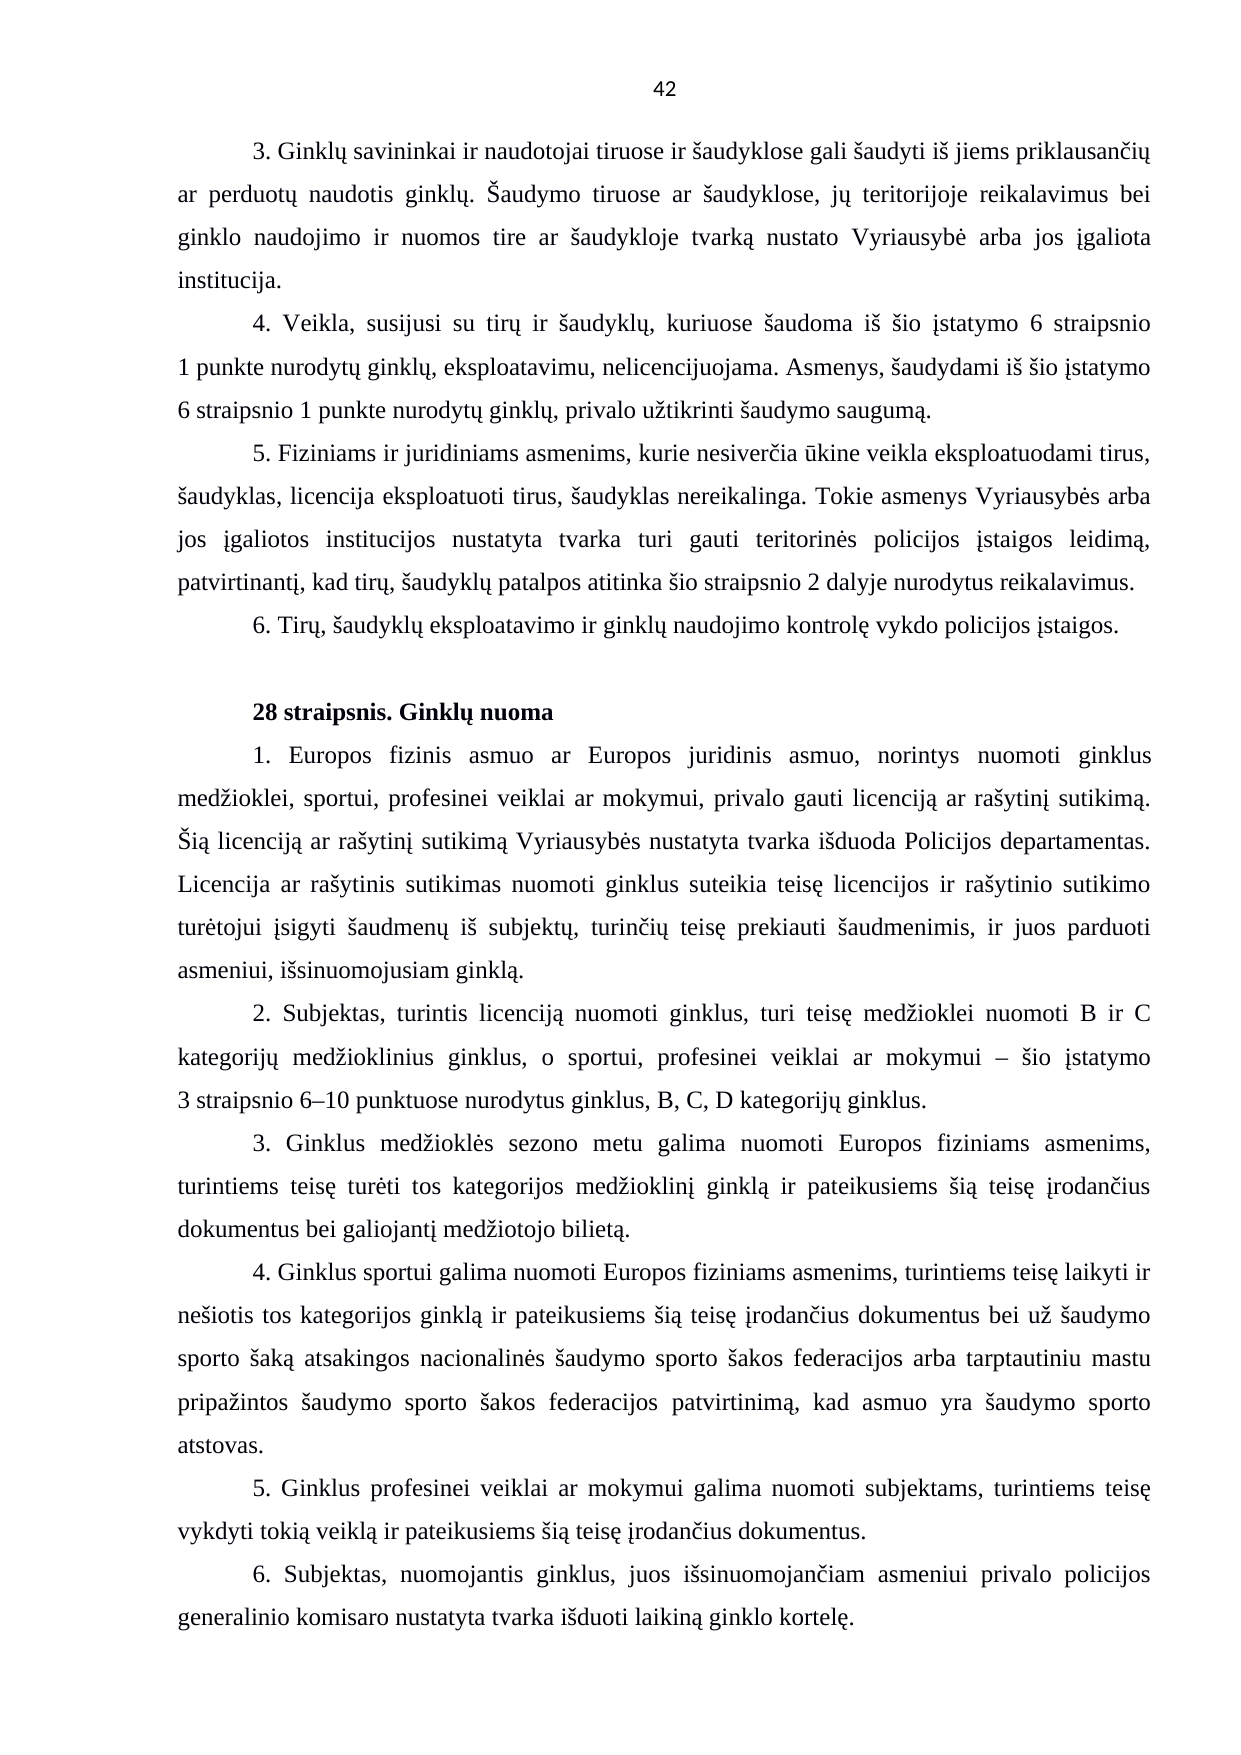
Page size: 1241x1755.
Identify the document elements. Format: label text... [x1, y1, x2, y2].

text 2. Subjektas, turintis licenciją nuomoti ginklus, turi teisę medžioklei nuomoti B ir C kategorijų medžioklinius ginklus, o sportui, profesinei veiklai ar mokymui – šio įstatymo 3 straipsnio 6–10 punktuose nurodytus ginklus, B, C, D kategorijų ginklus. [177, 998, 1152, 1113]
text 5. Ginklus profesinei veiklai ar mokymui galima nuomoti subjektams, turintiems teisę vykdyti tokią veiklą ir pateikusiems šią teisę įrodančius dokumentus. [177, 1473, 1152, 1545]
text 4. Ginklus sportui galima nuomoti Europos fiziniams asmenims, turintiems teisę laikyti ir nešiotis tos kategorijos ginklą ir pateikusiems šią teisę įrodančius dokumentus bei už šaudymo sporto šaką atsakingos nacionalinės šaudymo sporto šakos federacijos arba tarptautiniu mastu pripažintos šaudymo sporto šakos federacijos patvirtinimą, kad asmuo yra šaudymo sporto atstovas. [177, 1257, 1152, 1458]
text 3. Ginklus medžioklės sezono metu galima nuomoti Europos fiziniams asmenims, turintiems teisę turėti tos kategorijos medžioklinį ginklą ir pateikusiems šią teisę įrodančius dokumentus bei galiojantį medžiotojo bilietą. [177, 1128, 1152, 1243]
text 4. Veikla, susijusi su tirų ir šaudyklų, kuriuose šaudoma iš šio įstatymo 6 straipsnio 1 punkte nurodytų ginklų, eksploatavimu, nelicencijuojama. Asmenys, šaudydami iš šio įstatymo 6 straipsnio 1 punkte nurodytų ginklų, privalo užtikrinti šaudymo saugumą. [177, 308, 1152, 423]
text 1. Europos fizinis asmuo ar Europos juridinis asmuo, norintys nuomoti ginklus medžioklei, sportui, profesinei veiklai ar mokymui, privalo gauti licenciją ar rašytinį sutikimą. Šią licenciją ar rašytinį sutikimą Vyriausybės nustatyta tvarka išduoda Policijos departamentas. Licencija ar rašytinis sutikimas nuomoti ginklus suteikia teisę licencijos ir rašytinio sutikimo turėtojui įsigyti šaudmenų iš subjektų, turinčių teisę prekiauti šaudmenimis, ir juos parduoti asmeniui, išsinuomojusiam ginklą. [177, 740, 1152, 984]
text 6. Subjektas, nuomojantis ginklus, juos išsinuomojančiam asmeniui privalo policijos generalinio komisaro nustatyta tvarka išduoti laikiną ginklo kortelę. [177, 1559, 1152, 1631]
text 3. Ginklų savininkai ir naudotojai tiruose ir šaudyklose gali šaudyti iš jiems priklausančių ar perduotų naudotis ginklų. Šaudymo tiruose ar šaudyklose, jų teritorijoje reikalavimus bei ginklo naudojimo ir nuomos tire ar šaudykloje tvarką nustato Vyriausybė arba jos įgaliota institucija. [177, 136, 1152, 294]
text 5. Fiziniams ir juridiniams asmenims, kurie nesiverčia ūkine veikla eksploatuodami tirus, šaudyklas, licencija eksploatuoti tirus, šaudyklas nereikalinga. Tokie asmenys Vyriausybės arba jos įgaliotos institucijos nustatyta tvarka turi gauti teritorinės policijos įstaigos leidimą, patvirtinantį, kad tirų, šaudyklų patalpos atitinka šio straipsnio 2 dalyje nurodytus reikalavimus. [177, 438, 1152, 596]
text 6. Tirų, šaudyklų eksploatavimo ir ginklų naudojimo kontrolę vykdo policijos įstaigos. [177, 610, 1152, 639]
text 28 straipsnis. Ginklų nuoma [177, 697, 1152, 725]
